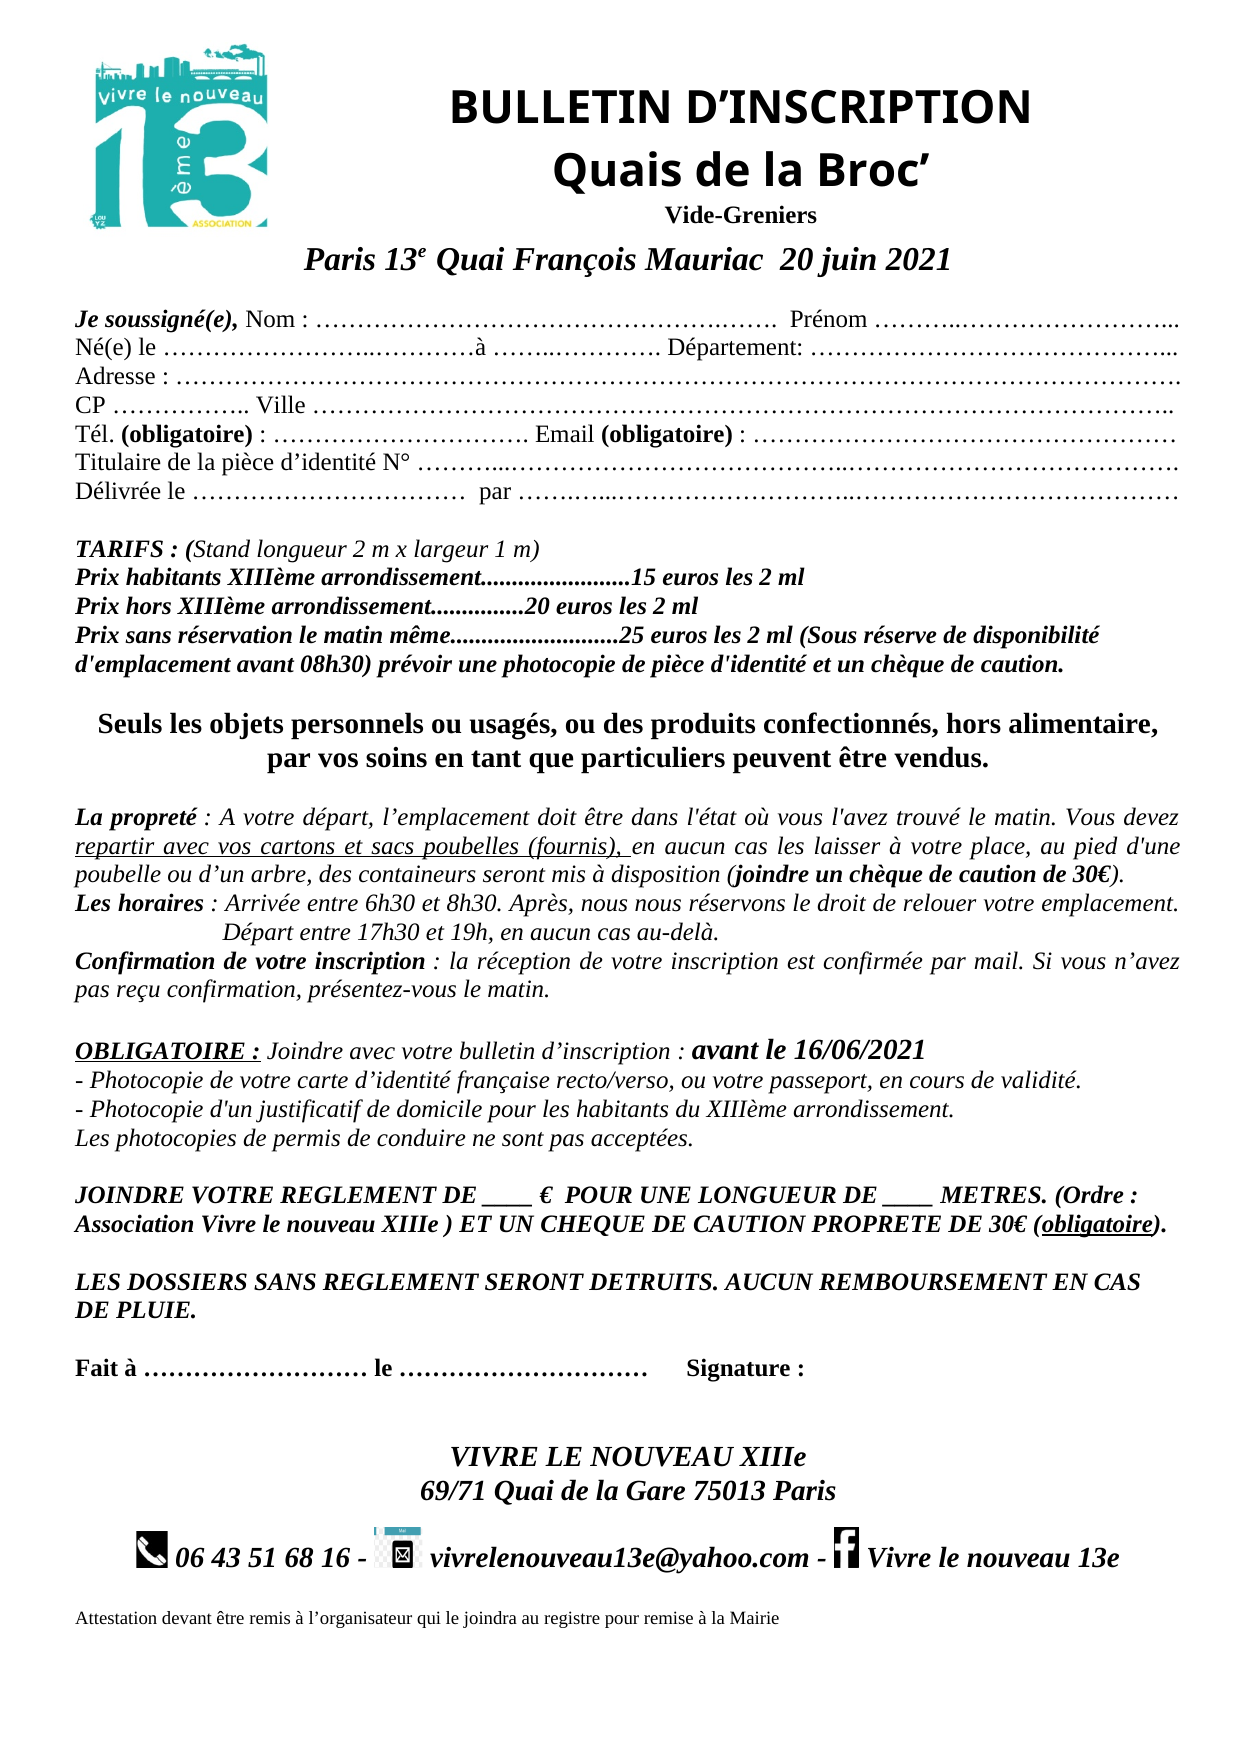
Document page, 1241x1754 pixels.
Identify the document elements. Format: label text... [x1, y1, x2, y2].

text TARIFS : (Stand longueur 2 m x largeur 1 m) [75, 534, 1181, 562]
text 06 43 51 68 16 - vivrelenouveau13e@yahoo.com - Vivre le nouveau 13e [75, 1527, 1181, 1574]
text La propreté : A votre départ, l’emplacement doit être dans l'état où vous l'avez trouvé le matin. Vous devez repartir avec vos cartons et sacs poubelles (fournis), en aucun cas les laisser à votre place, au pied d'une poubelle ou d’un arbre, des containeurs seront mis à disposition (joindre un chèque de caution de 30€). [75, 802, 1181, 888]
text Prix habitants XIIIème arrondissement........................15 euros les 2 ml [75, 562, 1181, 591]
text LES DOSSIERS SANS REGLEMENT SERONT DETRUITS. AUCUN REMBOURSEMENT EN CAS DE PLUIE. [75, 1267, 1181, 1324]
text Né(e) le ……………………..…………à ……..…………. Département: ……………………………………... [75, 332, 1181, 361]
text Titulaire de la pièce d’identité N° ………...…………………………………..…………………………………. [75, 447, 1181, 476]
text Délivrée le …………………………… par …….…...………………………..………………………………… [75, 476, 1181, 505]
text VIVRE LE NOUVEAU XIIIe [75, 1439, 1181, 1473]
text Fait à ……………………… le ………………………… Signature : [75, 1353, 1181, 1382]
text Tél. (obligatoire) : …………………………. Email (obligatoire) : …………………………………………… [75, 419, 1181, 447]
text Prix hors XIIIème arrondissement...............20 euros les 2 ml [75, 591, 1181, 620]
text Prix sans réservation le matin même...........................25 euros les 2 ml (Sous réserve de disponibilité d'emplacement avant 08h30) prévoir une photocopie de pièce d'identité et un chèque de caution. [75, 620, 1181, 677]
text Les photocopies de permis de conduire ne sont pas acceptées. [75, 1123, 1181, 1152]
text BULLETIN D’INSCRIPTION [282, 75, 1181, 137]
text - Photocopie de votre carte d’identité française recto/verso, ou votre passeport, en cours de validité. [75, 1066, 1181, 1094]
text Confirmation de votre inscription : la réception de votre inscription est confirmée par mail. Si vous n’avez pas reçu confirmation, présentez-vous le matin. [75, 946, 1181, 1003]
text [75, 137, 82, 200]
text CP …………….. Ville ………………………………………………………………………………………….. [75, 390, 1181, 419]
text Adresse : …………………………………………………………………………………………………………. [75, 361, 1181, 390]
text 69/71 Quai de la Gare 75013 Paris [75, 1473, 1181, 1506]
text JOINDRE VOTRE REGLEMENT DE ____ € POUR UNE LONGUEUR DE ____ METRES. (Ordre : Association Vivre le nouveau XIIIe ) ET UN CHEQUE DE CAUTION PROPRETE DE 30€ (obligatoire). [75, 1181, 1181, 1238]
text Les horaires : Arrivée entre 6h30 et 8h30. Après, nous nous réservons le droit de relouer votre emplacement. Départ entre 17h30 et 19h, en aucun cas au-delà. [75, 888, 1181, 946]
text Seuls les objets personnels ou usagés, ou des produits confectionnés, hors alimentaire, par vos soins en tant que particuliers peuvent être vendus. [75, 706, 1181, 773]
text Paris 13e Quai François Mauriac 20 juin 2021 [75, 239, 1181, 277]
text Quais de la Broc’ [282, 137, 1181, 200]
text OBLIGATOIRE : Joindre avec votre bulletin d’inscription : avant le 16/06/2021 [75, 1032, 1181, 1066]
text Je soussigné(e), Nom : ………………………………………….……. Prénom ………..……………………... [75, 304, 1181, 332]
picture [136, 1531, 168, 1568]
picture [834, 1527, 859, 1568]
picture [82, 40, 282, 239]
picture [374, 1527, 423, 1568]
text - Photocopie d'un justificatif de domicile pour les habitants du XIIIème arrondissement. [75, 1094, 1181, 1123]
text Vide-Greniers [282, 200, 1181, 228]
